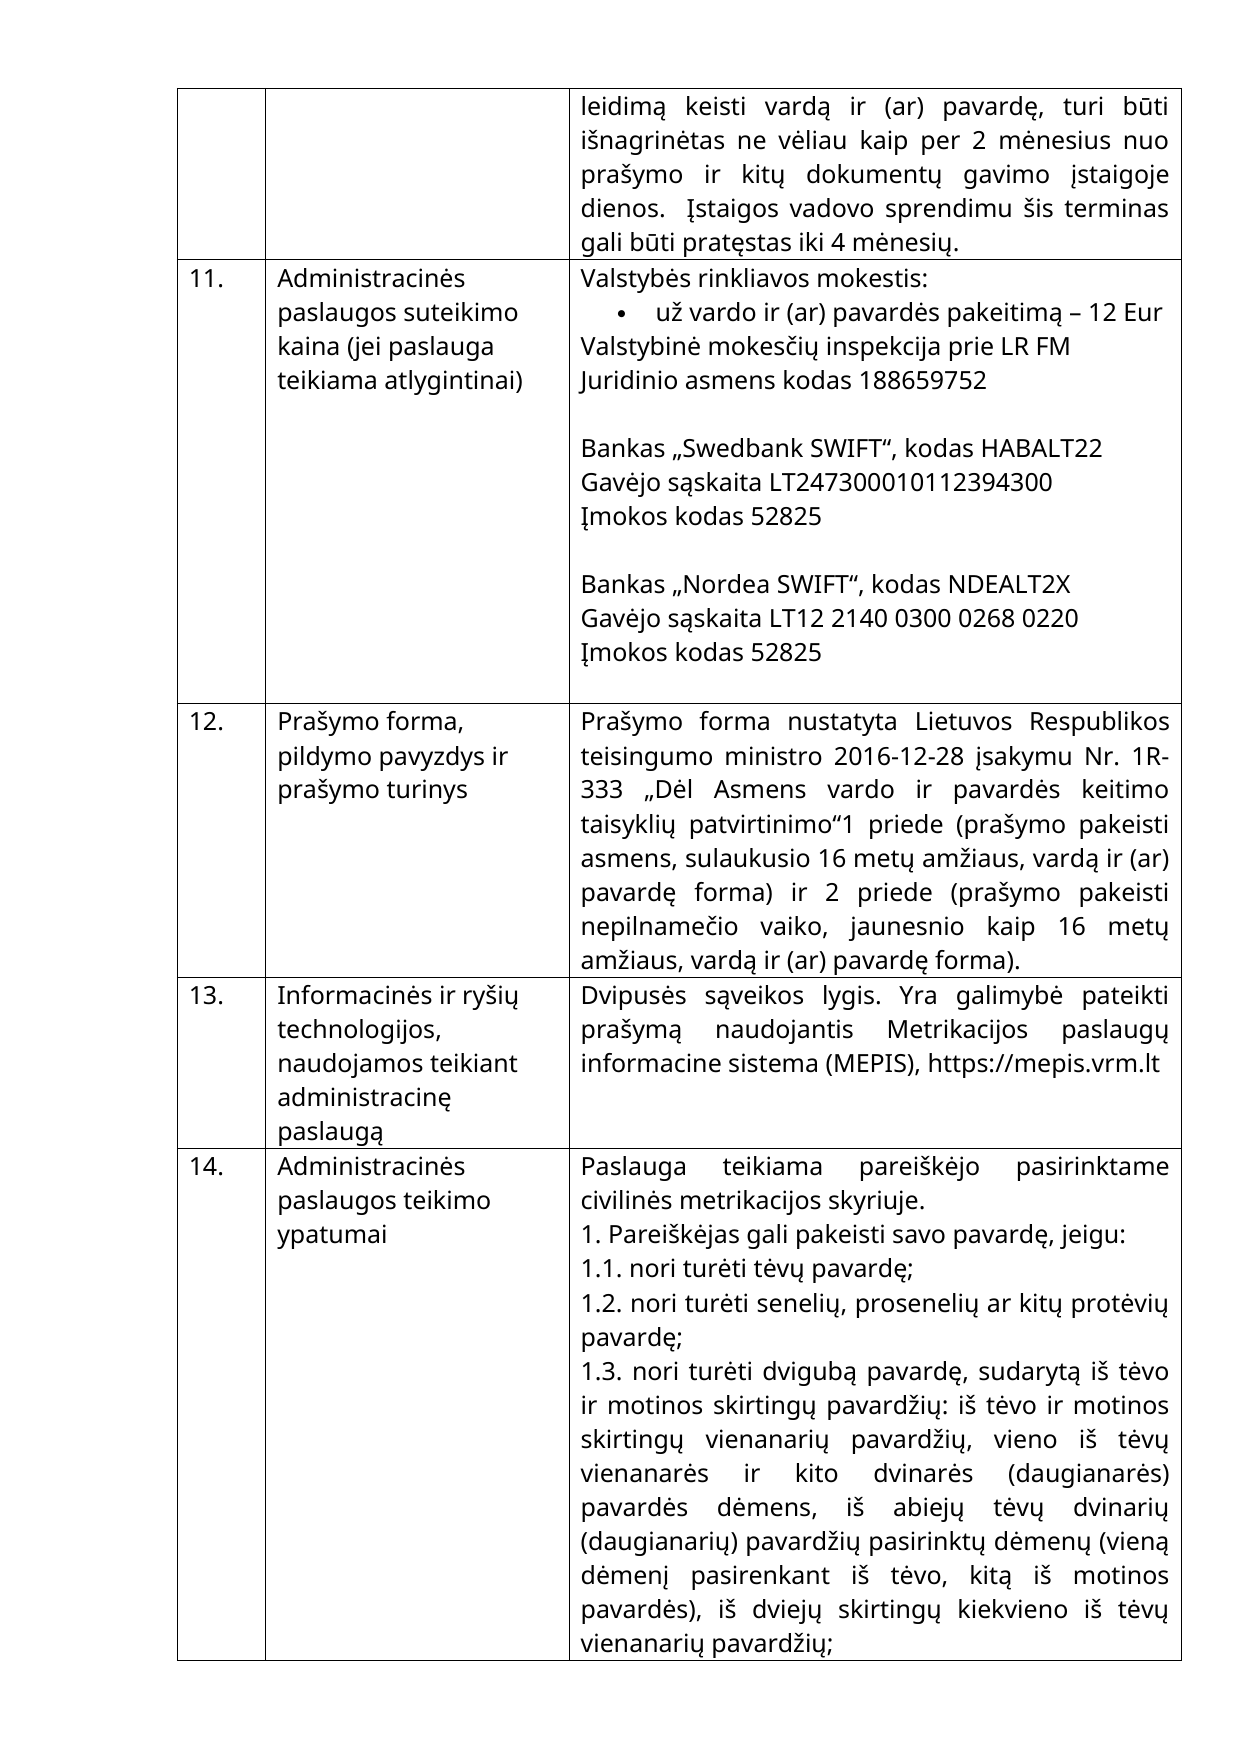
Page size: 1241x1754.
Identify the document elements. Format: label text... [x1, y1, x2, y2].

table_cell 14. [178, 1149, 265, 1660]
table_cell Administracinės paslaugos teikimo ypatumai [266, 1149, 569, 1660]
table_cell Valstybės rinkliavos mokestis:  už vardo ir (ar) pavardės pakeitimą – 12 Eur Valstybinė mokesčių inspekcija prie LR FM Juridinio asmens kodas 188659752 Bankas „Swedbank SWIFT“, kodas HABALT22 Gavėjo sąskaita LT247300010112394300 Įmokos kodas 52825 Bankas „Nordea SWIFT“, kodas NDEALT2X Gavėjo sąskaita LT12 2140 0300 0268 0220 Įmokos kodas 52825 [570, 260, 1181, 703]
table_cell 11. [178, 260, 265, 703]
table_cell Informacinės ir ryšių technologijos, naudojamos teikiant administracinę paslaugą [266, 978, 569, 1148]
table_cell Dvipusės sąveikos lygis. Yra galimybė pateikti prašymą naudojantis Metrikacijos paslaugų informacine sistema (MEPIS), https://mepis.vrm.lt [570, 978, 1181, 1148]
table_cell Prašymo forma, pildymo pavyzdys ir prašymo turinys [266, 704, 569, 977]
table_cell [178, 89, 265, 259]
table_cell leidimą keisti vardą ir (ar) pavardę, turi būti išnagrinėtas ne vėliau kaip per 2 mėnesius nuo prašymo ir kitų dokumentų gavimo įstaigoje dienos. Įstaigos vadovo sprendimu šis terminas gali būti pratęstas iki 4 mėnesių. [570, 89, 1181, 259]
table_cell [266, 89, 569, 259]
table_cell Prašymo forma nustatyta Lietuvos Respublikos teisingumo ministro 2016-12-28 įsakymu Nr. 1R-333 „Dėl Asmens vardo ir pavardės keitimo taisyklių patvirtinimo“1 priede (prašymo pakeisti asmens, sulaukusio 16 metų amžiaus, vardą ir (ar) pavardę forma) ir 2 priede (prašymo pakeisti nepilnamečio vaiko, jaunesnio kaip 16 metų amžiaus, vardą ir (ar) pavardę forma). [570, 704, 1181, 977]
table_cell 12. [178, 704, 265, 977]
table_cell Administracinės paslaugos suteikimo kaina (jei paslauga teikiama atlygintinai) [266, 260, 569, 703]
table_cell Paslauga teikiama pareiškėjo pasirinktame civilinės metrikacijos skyriuje. 1. Pareiškėjas gali pakeisti savo pavardę, jeigu: 1.1. nori turėti tėvų pavardę; 1.2. nori turėti senelių, prosenelių ar kitų protėvių pavardę; 1.3. nori turėti dvigubą pavardę, sudarytą iš tėvo ir motinos skirtingų pavardžių: iš tėvo ir motinos skirtingų vienanarių pavardžių, vieno iš tėvų vienanarės ir kito dvinarės (daugianarės) pavardės dėmens, iš abiejų tėvų dvinarių (daugianarių) pavardžių pasirinktų dėmenų (vieną dėmenį pasirenkant iš tėvo, kitą iš motinos pavardės), iš dviejų skirtingų kiekvieno iš tėvų vienanarių pavardžių; [570, 1149, 1181, 1660]
table_cell 13. [178, 978, 265, 1148]
